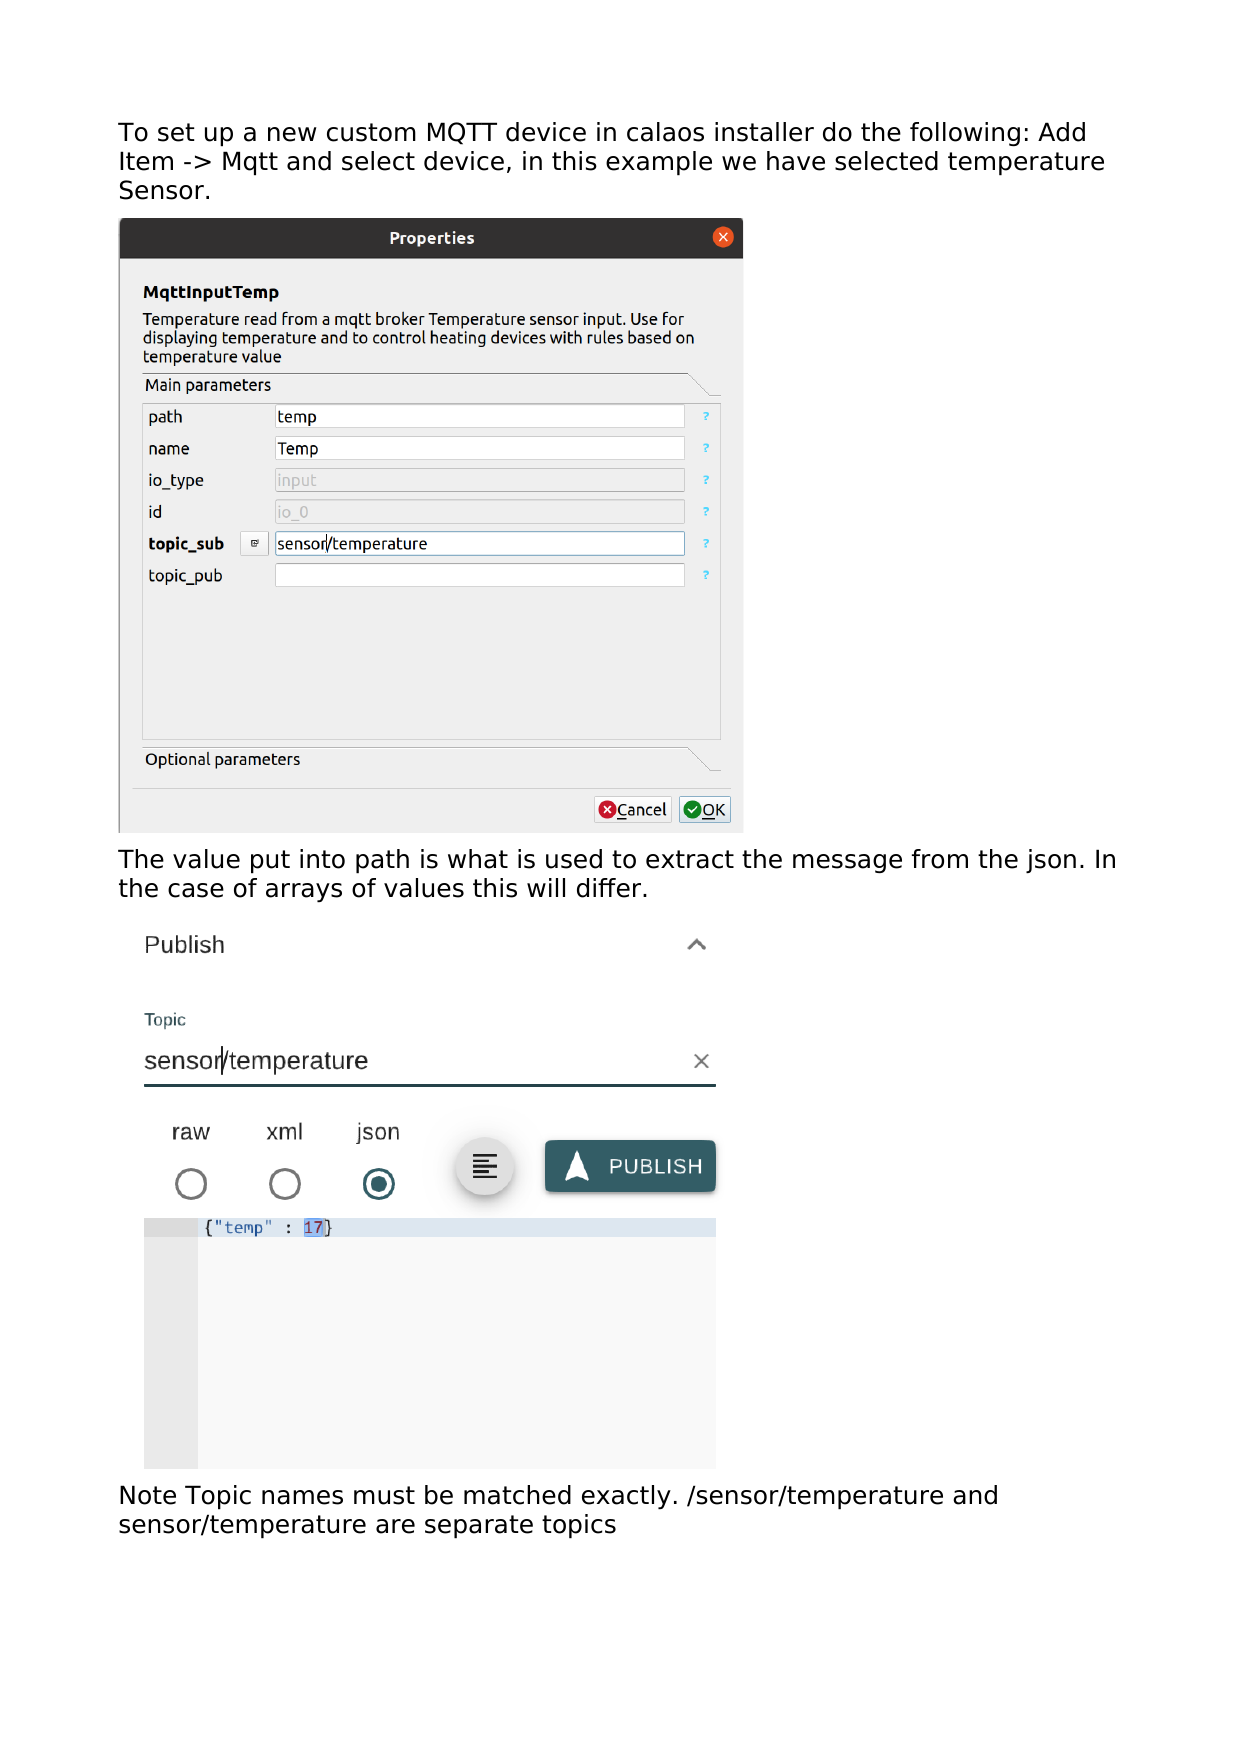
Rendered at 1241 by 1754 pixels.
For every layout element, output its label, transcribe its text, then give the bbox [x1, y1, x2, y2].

picture [118, 903, 744, 1469]
picture [118, 218, 744, 833]
text The value put into path is what is used to extract the message from the json. In the case of arrays of values this will differ. [118, 845, 1122, 1469]
text To set up a new custom MQTT device in calaos installer do the following: Add Item -> Mqtt and select device, in this example we have selected temperature Sensor. [118, 118, 1122, 206]
text Note Topic names must be matched exactly. /sensor/temperature and sensor/temperature are separate topics [118, 1481, 1122, 1540]
